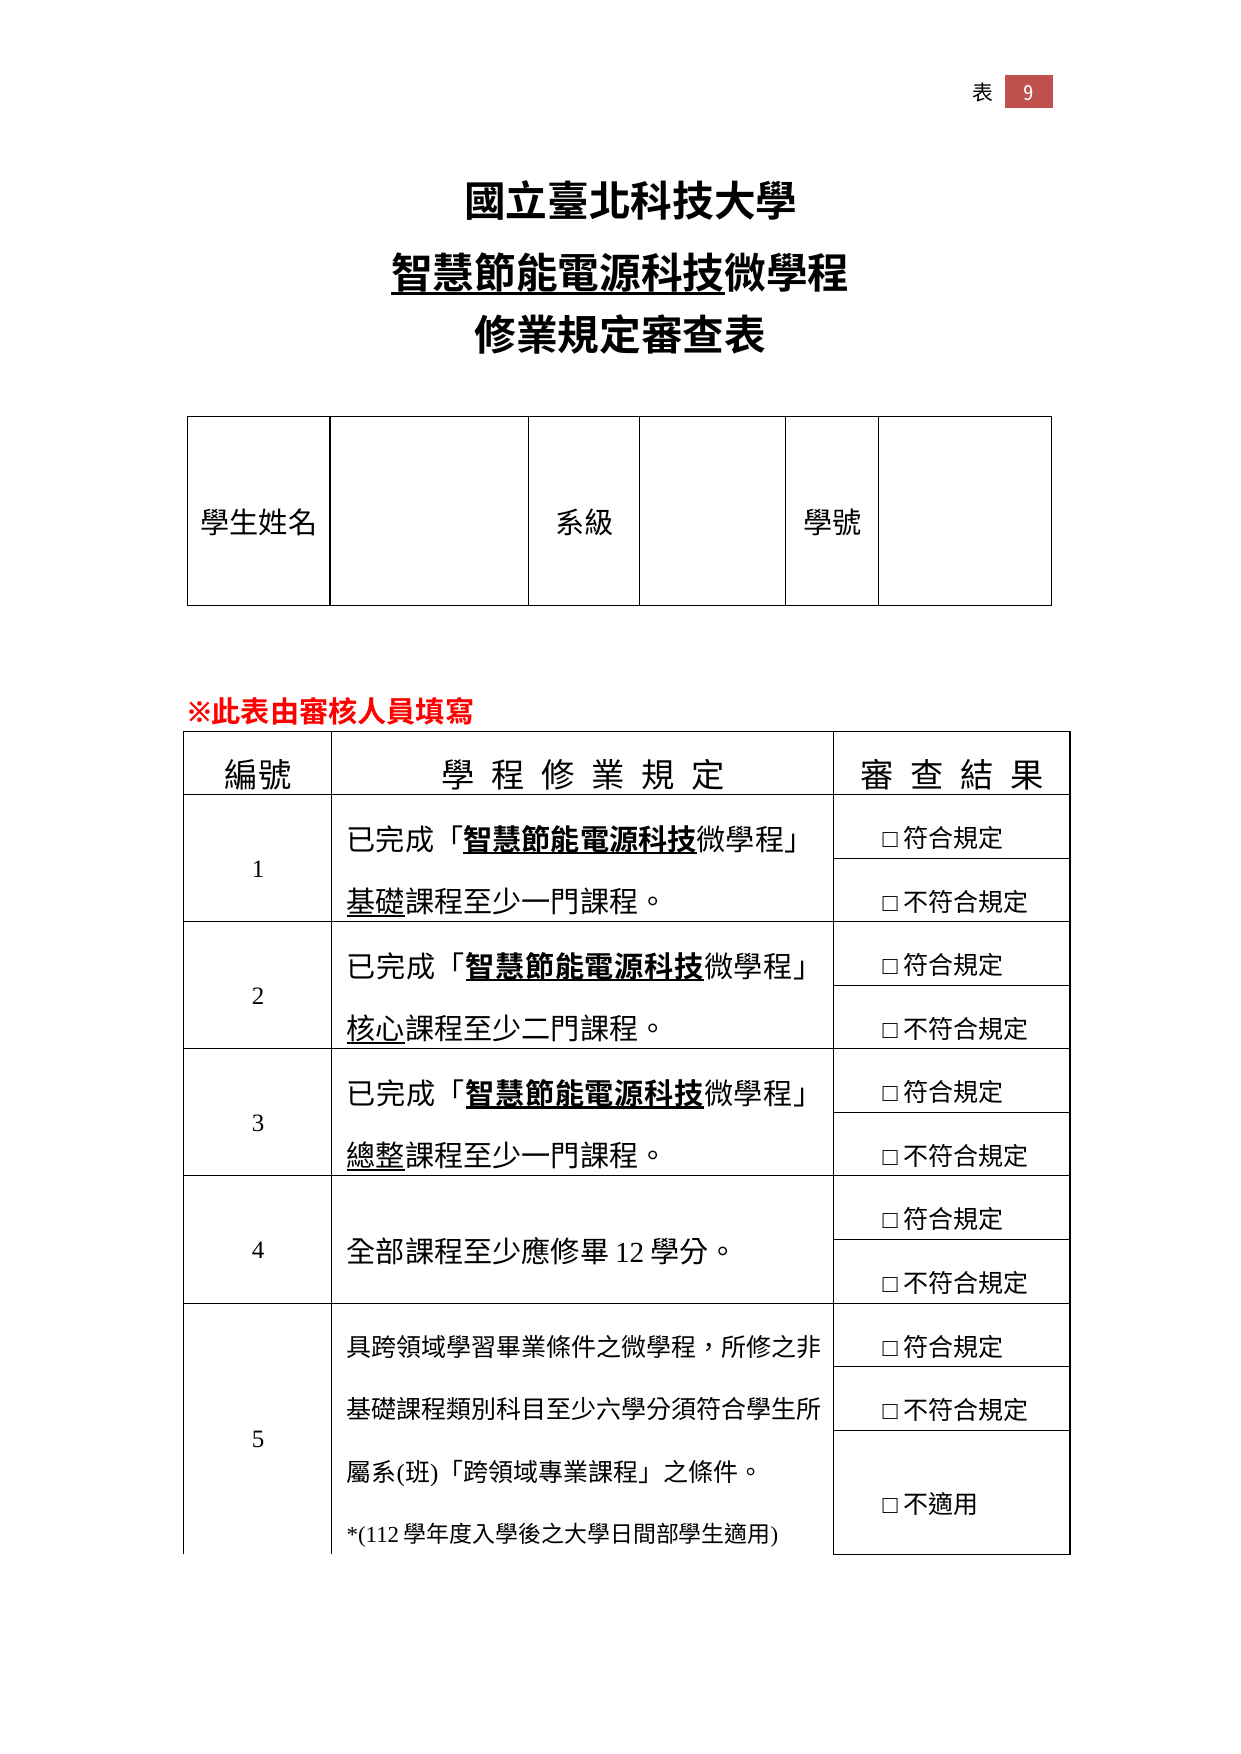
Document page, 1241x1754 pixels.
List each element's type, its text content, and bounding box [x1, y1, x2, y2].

table_header 學生姓名 [188, 417, 329, 604]
table_cell □ 不符合規定 [834, 986, 1069, 1048]
table_cell □ 不符合規定 [834, 1240, 1069, 1302]
text 國立臺北科技大學 [187, 168, 1053, 228]
table_cell 3 [184, 1049, 331, 1175]
table_cell 4 [184, 1176, 331, 1302]
table_cell □ 不符合規定 [834, 1113, 1069, 1175]
table_header 系級 [529, 417, 639, 604]
text ※此表由審核人員填寫 [187, 668, 1053, 731]
table_header 審 查 結 果 [834, 732, 1069, 794]
table_header [879, 417, 1051, 604]
table_header [640, 417, 785, 604]
table_cell □ 符合規定 [834, 1049, 1069, 1112]
table_cell 全部課程至少應修畢12學分。 [332, 1176, 833, 1302]
table_header 學號 [786, 417, 878, 604]
table_cell □ 不適用 [834, 1431, 1069, 1553]
text 智慧節能電源科技微學程 修業規定審查表 [187, 228, 1053, 353]
table_cell □ 符合規定 [834, 1304, 1069, 1366]
table_header 編號 [184, 732, 331, 794]
table_cell □ 符合規定 [834, 795, 1069, 858]
table_cell 已完成「智慧節能電源科技微學程」總整課程至少一門課程。 [332, 1049, 833, 1175]
table_cell □ 符合規定 [834, 1176, 1069, 1239]
table_cell 1 [184, 795, 331, 921]
table_header 學 程 修 業 規 定 [332, 732, 833, 794]
table_cell 已完成「智慧節能電源科技微學程」核心課程至少二門課程。 [332, 922, 833, 1048]
table_cell □ 不符合規定 [834, 1367, 1069, 1429]
table_cell 具跨領域學習畢業條件之微學程，所修之非基礎課程類別科目至少六學分須符合學生所屬系(班)「跨領域專業課程」之條件。 *(112學年度入學後之大學日間部學生適用) [332, 1304, 833, 1553]
table_cell □ 符合規定 [834, 922, 1069, 985]
table_header [331, 417, 528, 604]
table_cell □ 不符合規定 [834, 859, 1069, 921]
table_cell 已完成「智慧節能電源科技微學程」基礎課程至少一門課程。 [332, 795, 833, 921]
table_cell 5 [184, 1304, 331, 1553]
table_cell 2 [184, 922, 331, 1048]
